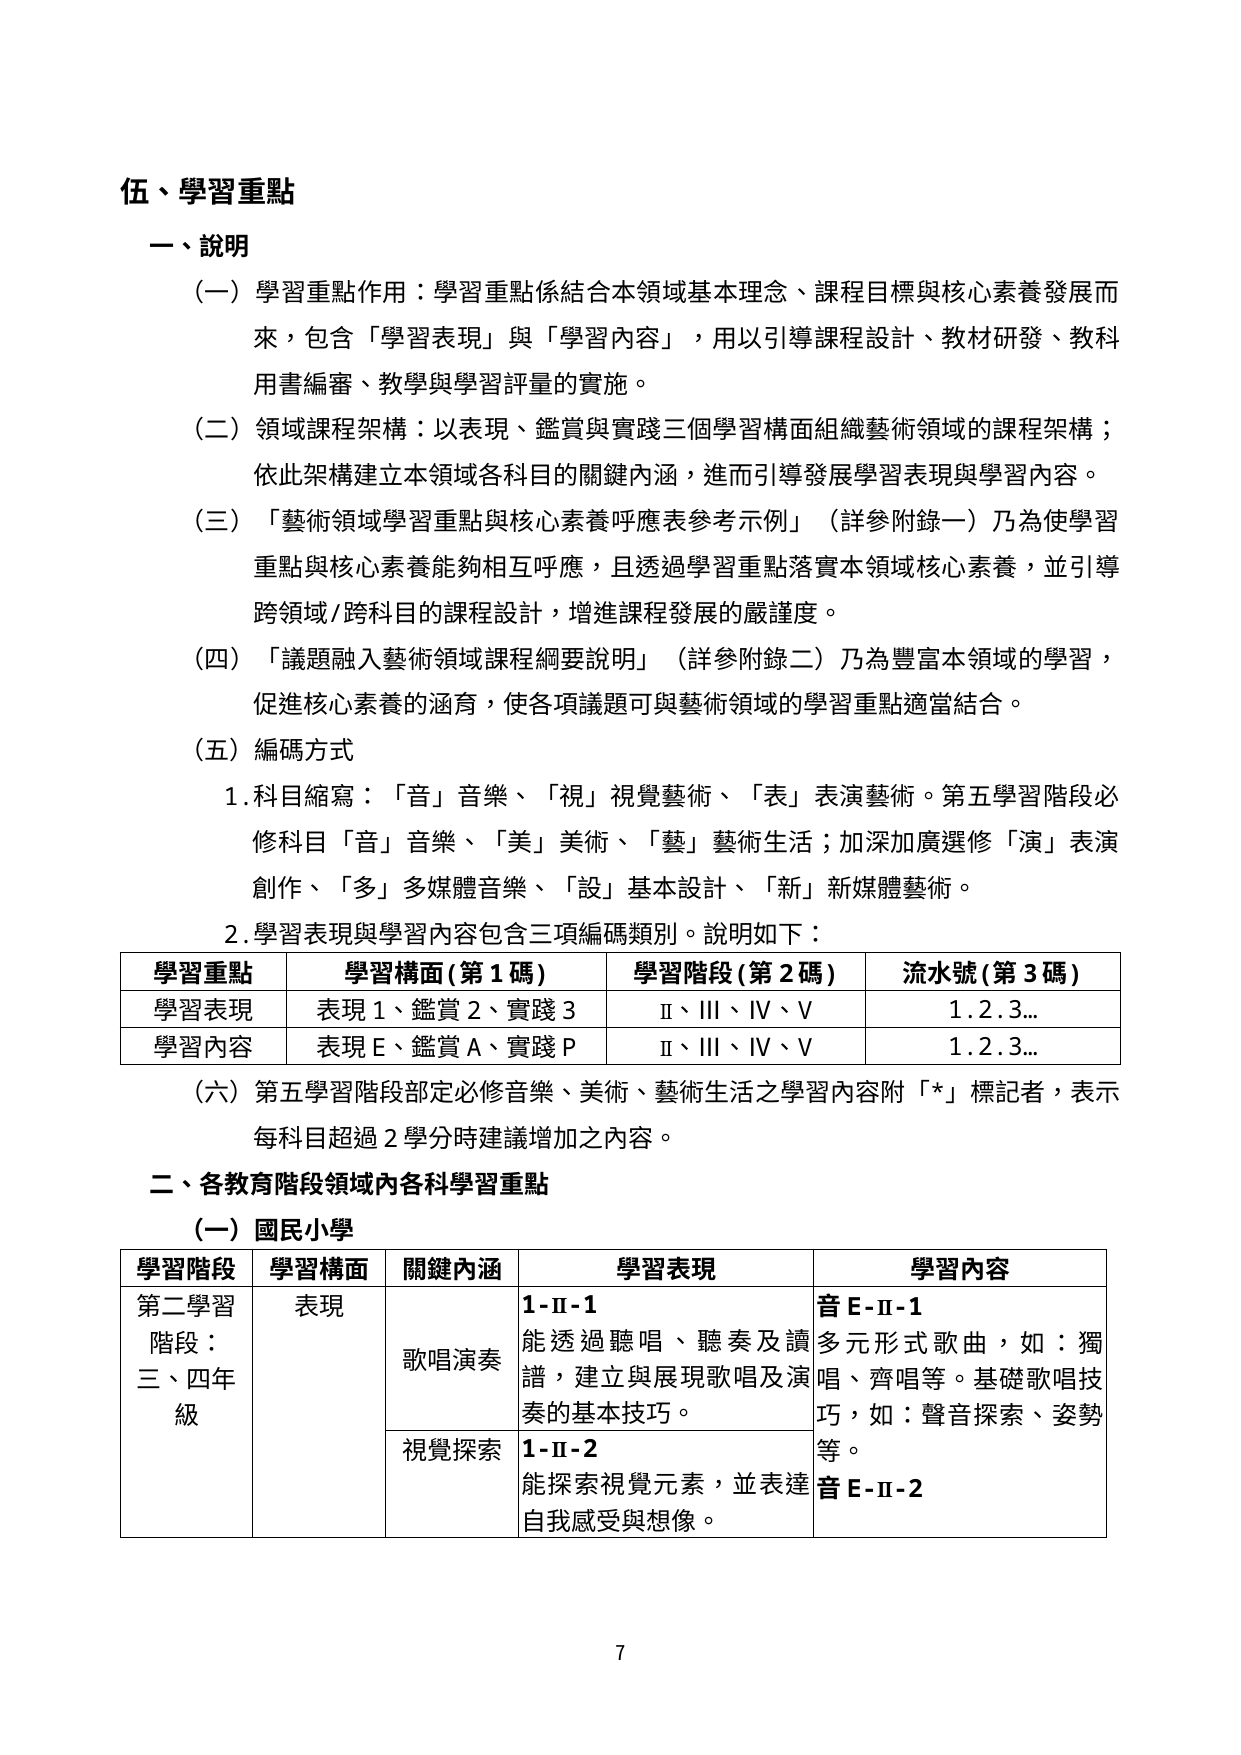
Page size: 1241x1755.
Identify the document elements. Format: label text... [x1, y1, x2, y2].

text （六）第五學習階段部定必修音樂、美術、藝術生活之學習內容附「*」標記者，表示每科目超過2學分時建議增加之內容。 [179, 1065, 1120, 1157]
table_cell 表現1、鑑賞2、實踐3 [287, 991, 606, 1027]
table_cell 1-Ⅱ-1 能透過聽唱、聽奏及讀譜，建立與展現歌唱及演奏的基本技巧。 [519, 1287, 813, 1430]
table_header 流水號(第3碼) [866, 953, 1120, 989]
table_cell 表現 [253, 1287, 385, 1537]
table_cell 音E-Ⅱ-1 多元形式歌曲，如：獨唱、齊唱等。基礎歌唱技巧，如：聲音探索、姿勢等。 音E-Ⅱ-2 [814, 1287, 1106, 1537]
text 二、各教育階段領域內各科學習重點 [149, 1157, 1120, 1203]
table_header 學習重點 [121, 953, 286, 989]
table_cell 表現E、鑑賞A、實踐P [287, 1028, 606, 1064]
table_cell 視覺探索 [386, 1431, 518, 1537]
table_cell Ⅱ、Ⅲ、Ⅳ、V [607, 991, 865, 1027]
text （一）學習重點作用：學習重點係結合本領域基本理念、課程目標與核心素養發展而來，包含「學習表現」與「學習內容」，用以引導課程設計、教材研發、教科用書編審、教學與學習評量的實施。 [179, 265, 1120, 402]
table_cell 1-Ⅱ-2 能探索視覺元素，並表達自我感受與想像。 [519, 1431, 813, 1537]
table_header 學習構面 [253, 1250, 385, 1286]
table_header 學習構面(第1碼) [287, 953, 606, 989]
table_cell 學習表現 [121, 991, 286, 1027]
text （五）編碼方式 [179, 723, 1120, 769]
text （四）「議題融入藝術領域課程綱要說明」（詳參附錄二）乃為豐富本領域的學習，促進核心素養的涵育，使各項議題可與藝術領域的學習重點適當結合。 [179, 631, 1120, 723]
table_cell 學習內容 [121, 1028, 286, 1064]
table_header 學習階段(第2碼) [607, 953, 865, 989]
table_cell 歌唱演奏 [386, 1287, 518, 1430]
text 伍、學習重點 [120, 166, 1120, 211]
table_header 學習內容 [814, 1250, 1106, 1286]
table_header 關鍵內涵 [386, 1250, 518, 1286]
table_header 學習表現 [519, 1250, 813, 1286]
table_cell Ⅱ、Ⅲ、Ⅳ、V [607, 1028, 865, 1064]
text （二）領域課程架構：以表現、鑑賞與實踐三個學習構面組織藝術領域的課程架構；依此架構建立本領域各科目的關鍵內涵，進而引導發展學習表現與學習內容。 [179, 402, 1120, 494]
table_cell 第二學習階段：三、四年級 [121, 1287, 252, 1537]
table_header 學習階段 [121, 1250, 252, 1286]
table_cell 1.2.3… [866, 1028, 1120, 1064]
text （三）「藝術領域學習重點與核心素養呼應表參考示例」（詳參附錄一）乃為使學習重點與核心素養能夠相互呼應，且透過學習重點落實本領域核心素養，並引導跨領域/跨科目的課程設計，增進課程發展的嚴謹度。 [179, 494, 1120, 631]
text （一）國民小學 [171, 1203, 1120, 1248]
table_cell 1.2.3… [866, 991, 1120, 1027]
text 2.學習表現與學習內容包含三項編碼類別。說明如下： [223, 906, 1120, 952]
text 1.科目縮寫：「音」音樂、「視」視覺藝術、「表」表演藝術。第五學習階段必修科目「音」音樂、「美」美術、「藝」藝術生活；加深加廣選修「演」表演創作、「多」多媒體音樂、「設」基本設計、「新」新媒體藝術。 [223, 769, 1120, 906]
text 一、說明 [149, 219, 1120, 265]
